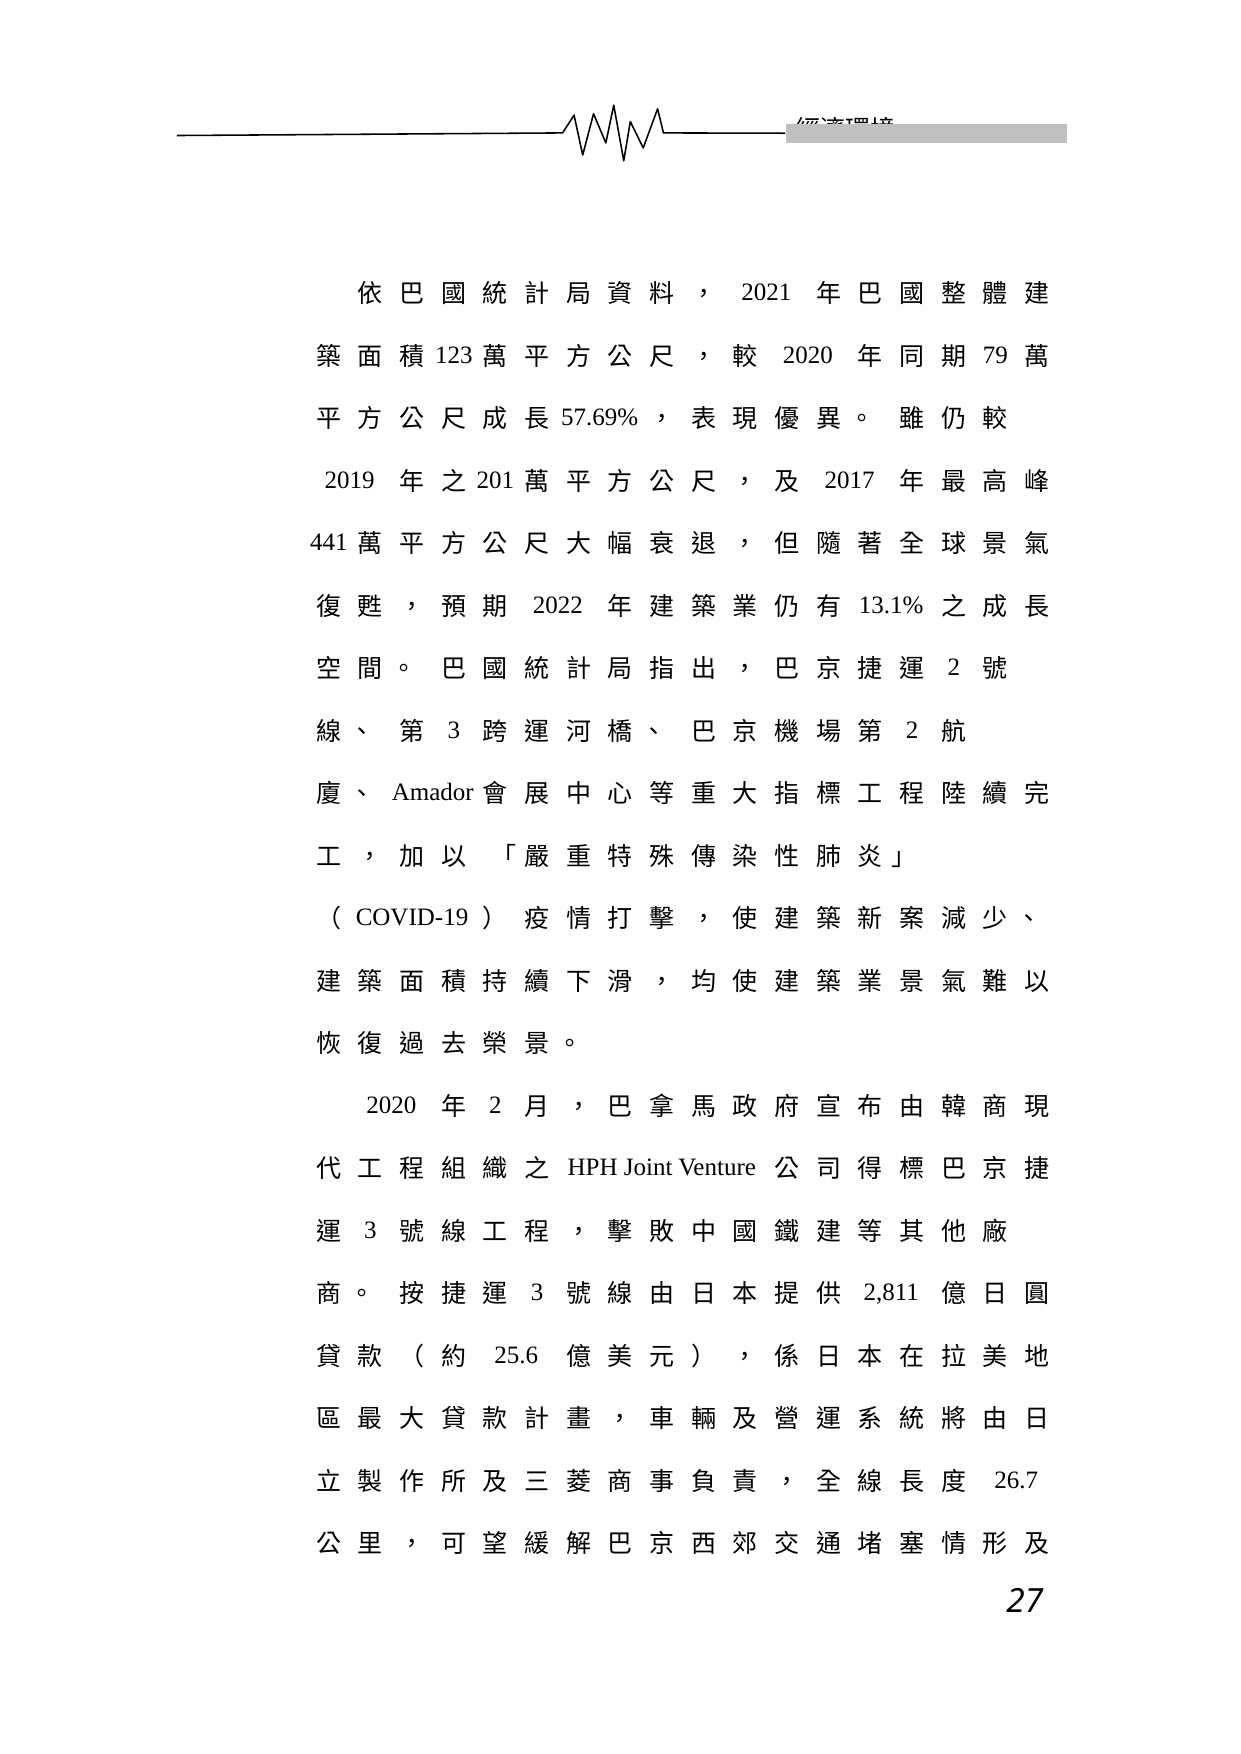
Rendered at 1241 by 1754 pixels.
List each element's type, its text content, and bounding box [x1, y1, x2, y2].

text 依巴國統計局資料，2021年巴國整體建築面積123萬平方公尺，較2020年同期79萬平方公尺成長57.69%，表現優異。雖仍較2019年之201萬平方公尺，及2017年最高峰441萬平方公尺大幅衰退，但隨著全球景氣復甦，預期2022年建築業仍有13.1%之成長空間。巴國統計局指出，巴京捷運2號線、第3跨運河橋、巴京機場第2航廈、Amador會展中心等重大指標工程陸續完工，加以「嚴重特殊傳染性肺炎」（COVID-19）疫情打擊，使建築新案減少、建築面積持續下滑，均使建築業景氣難以恢復過去榮景。 [281, 250, 1058, 1063]
text 2020年2月，巴拿馬政府宣布由韓商現代工程組織之HPH Joint Venture公司得標巴京捷運3號線工程，擊敗中國鐵建等其他廠商。按捷運3號線由日本提供2,811億日圓貸款（約25.6億美元），係日本在拉美地區最大貸款計畫，車輛及營運系統將由日立製作所及三菱商事負責，全線長度26.7公里，可望緩解巴京西郊交通堵塞情形及 [281, 1063, 1058, 1563]
